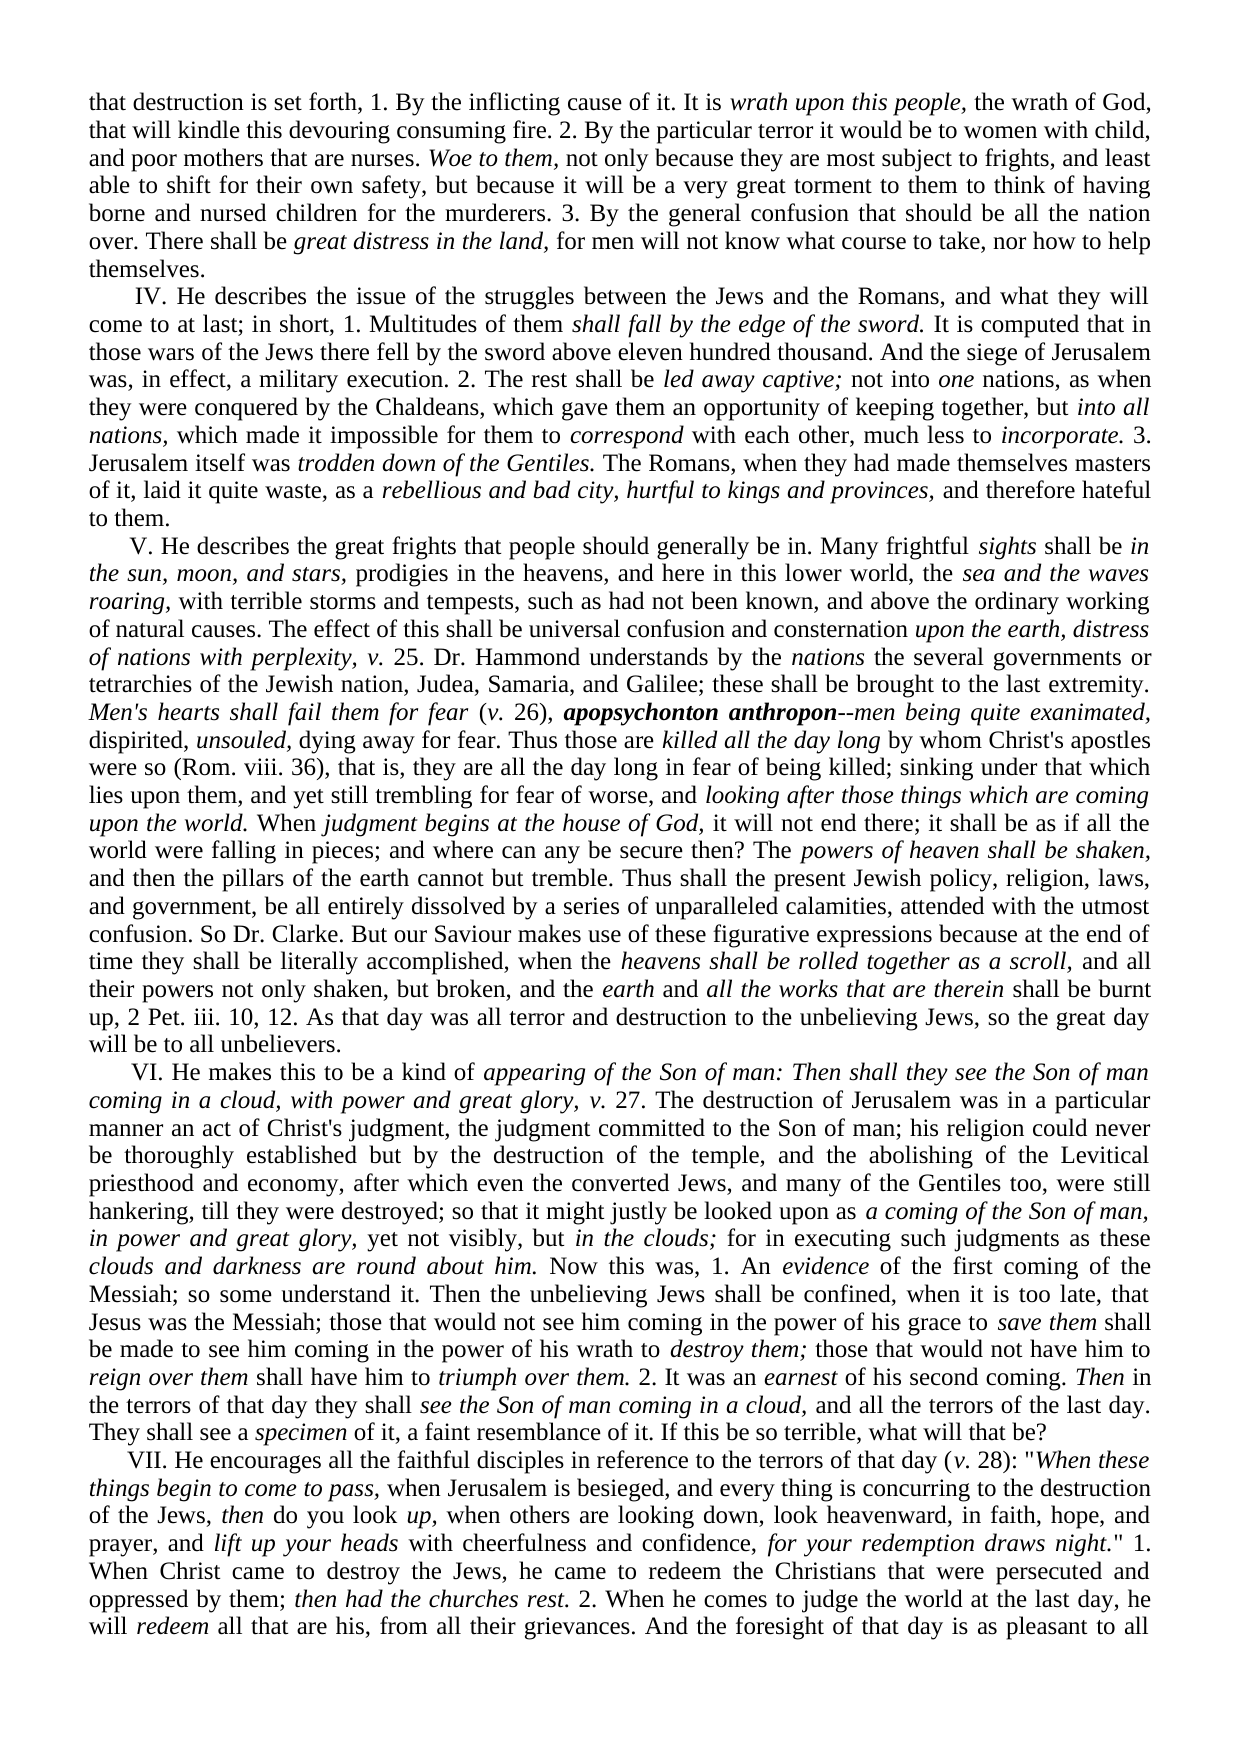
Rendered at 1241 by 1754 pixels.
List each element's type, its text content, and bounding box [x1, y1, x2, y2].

text IV. He describes the issue of the struggles between the Jews and the Romans, and what they will come to at last; in short, 1. Multitudes of them shall fall by the edge of the sword. It is computed that in those wars of the Jews there fell by the sword above eleven hundred thousand. And the siege of Jerusalem was, in effect, a military execution. 2. The rest shall be led away captive; not into one nations, as when they were conquered by the Chaldeans, which gave them an opportunity of keeping together, but into all nations, which made it impossible for them to correspond with each other, much less to incorporate. 3. Jerusalem itself was trodden down of the Gentiles. The Romans, when they had made themselves masters of it, laid it quite waste, as a rebellious and bad city, hurtful to kings and provinces, and therefore hateful to them. [88, 282, 1152, 532]
text that destruction is set forth, 1. By the inflicting cause of it. It is wrath upon this people, the wrath of God, that will kindle this devouring consuming fire. 2. By the particular terror it would be to women with child, and poor mothers that are nurses. Woe to them, not only because they are most subject to frights, and least able to shift for their own safety, but because it will be a very great torment to them to think of having borne and nursed children for the murderers. 3. By the general confusion that should be all the nation over. There shall be great distress in the land, for men will not know what course to take, nor how to help themselves. [88, 88, 1152, 282]
text V. He describes the great frights that people should generally be in. Many frightful sights shall be in the sun, moon, and stars, prodigies in the heavens, and here in this lower world, the sea and the waves roaring, with terrible storms and tempests, such as had not been known, and above the ordinary working of natural causes. The effect of this shall be universal confusion and consternation upon the earth, distress of nations with perplexity, v. 25. Dr. Hammond understands by the nations the several governments or tetrarchies of the Jewish nation, Judea, Samaria, and Galilee; these shall be brought to the last extremity. Men's hearts shall fail them for fear (v. 26), apopsychonton anthropon--men being quite exanimated, dispirited, unsouled, dying away for fear. Thus those are killed all the day long by whom Christ's apostles were so (Rom. viii. 36), that is, they are all the day long in fear of being killed; sinking under that which lies upon them, and yet still trembling for fear of worse, and looking after those things which are coming upon the world. When judgment begins at the house of God, it will not end there; it shall be as if all the world were falling in pieces; and where can any be secure then? The powers of heaven shall be shaken, and then the pillars of the earth cannot but tremble. Thus shall the present Jewish policy, religion, laws, and government, be all entirely dissolved by a series of unparalleled calamities, attended with the utmost confusion. So Dr. Clarke. But our Saviour makes use of these figurative expressions because at the end of time they shall be literally accomplished, when the heavens shall be rolled together as a scroll, and all their powers not only shaken, but broken, and the earth and all the works that are therein shall be burnt up, 2 Pet. iii. 10, 12. As that day was all terror and destruction to the unbelieving Jews, so the great day will be to all unbelievers. [88, 532, 1152, 1058]
text VI. He makes this to be a kind of appearing of the Son of man: Then shall they see the Son of man coming in a cloud, with power and great glory, v. 27. The destruction of Jerusalem was in a particular manner an act of Christ's judgment, the judgment committed to the Son of man; his religion could never be thoroughly established but by the destruction of the temple, and the abolishing of the Levitical priesthood and economy, after which even the converted Jews, and many of the Gentiles too, were still hankering, till they were destroyed; so that it might justly be looked upon as a coming of the Son of man, in power and great glory, yet not visibly, but in the clouds; for in executing such judgments as these clouds and darkness are round about him. Now this was, 1. An evidence of the first coming of the Messiah; so some understand it. Then the unbelieving Jews shall be confined, when it is too late, that Jesus was the Messiah; those that would not see him coming in the power of his grace to save them shall be made to see him coming in the power of his wrath to destroy them; those that would not have him to reign over them shall have him to triumph over them. 2. It was an earnest of his second coming. Then in the terrors of that day they shall see the Son of man coming in a cloud, and all the terrors of the last day. They shall see a specimen of it, a faint resemblance of it. If this be so terrible, what will that be? [88, 1058, 1152, 1446]
text VII. He encourages all the faithful disciples in reference to the terrors of that day (v. 28): "When these things begin to come to pass, when Jerusalem is besieged, and every thing is concurring to the destruction of the Jews, then do you look up, when others are looking down, look heavenward, in faith, hope, and prayer, and lift up your heads with cheerfulness and confidence, for your redemption draws night." 1. When Christ came to destroy the Jews, he came to redeem the Christians that were persecuted and oppressed by them; then had the churches rest. 2. When he comes to judge the world at the last day, he will redeem all that are his, from all their grievances. And the foresight of that day is as pleasant to all [88, 1446, 1152, 1640]
